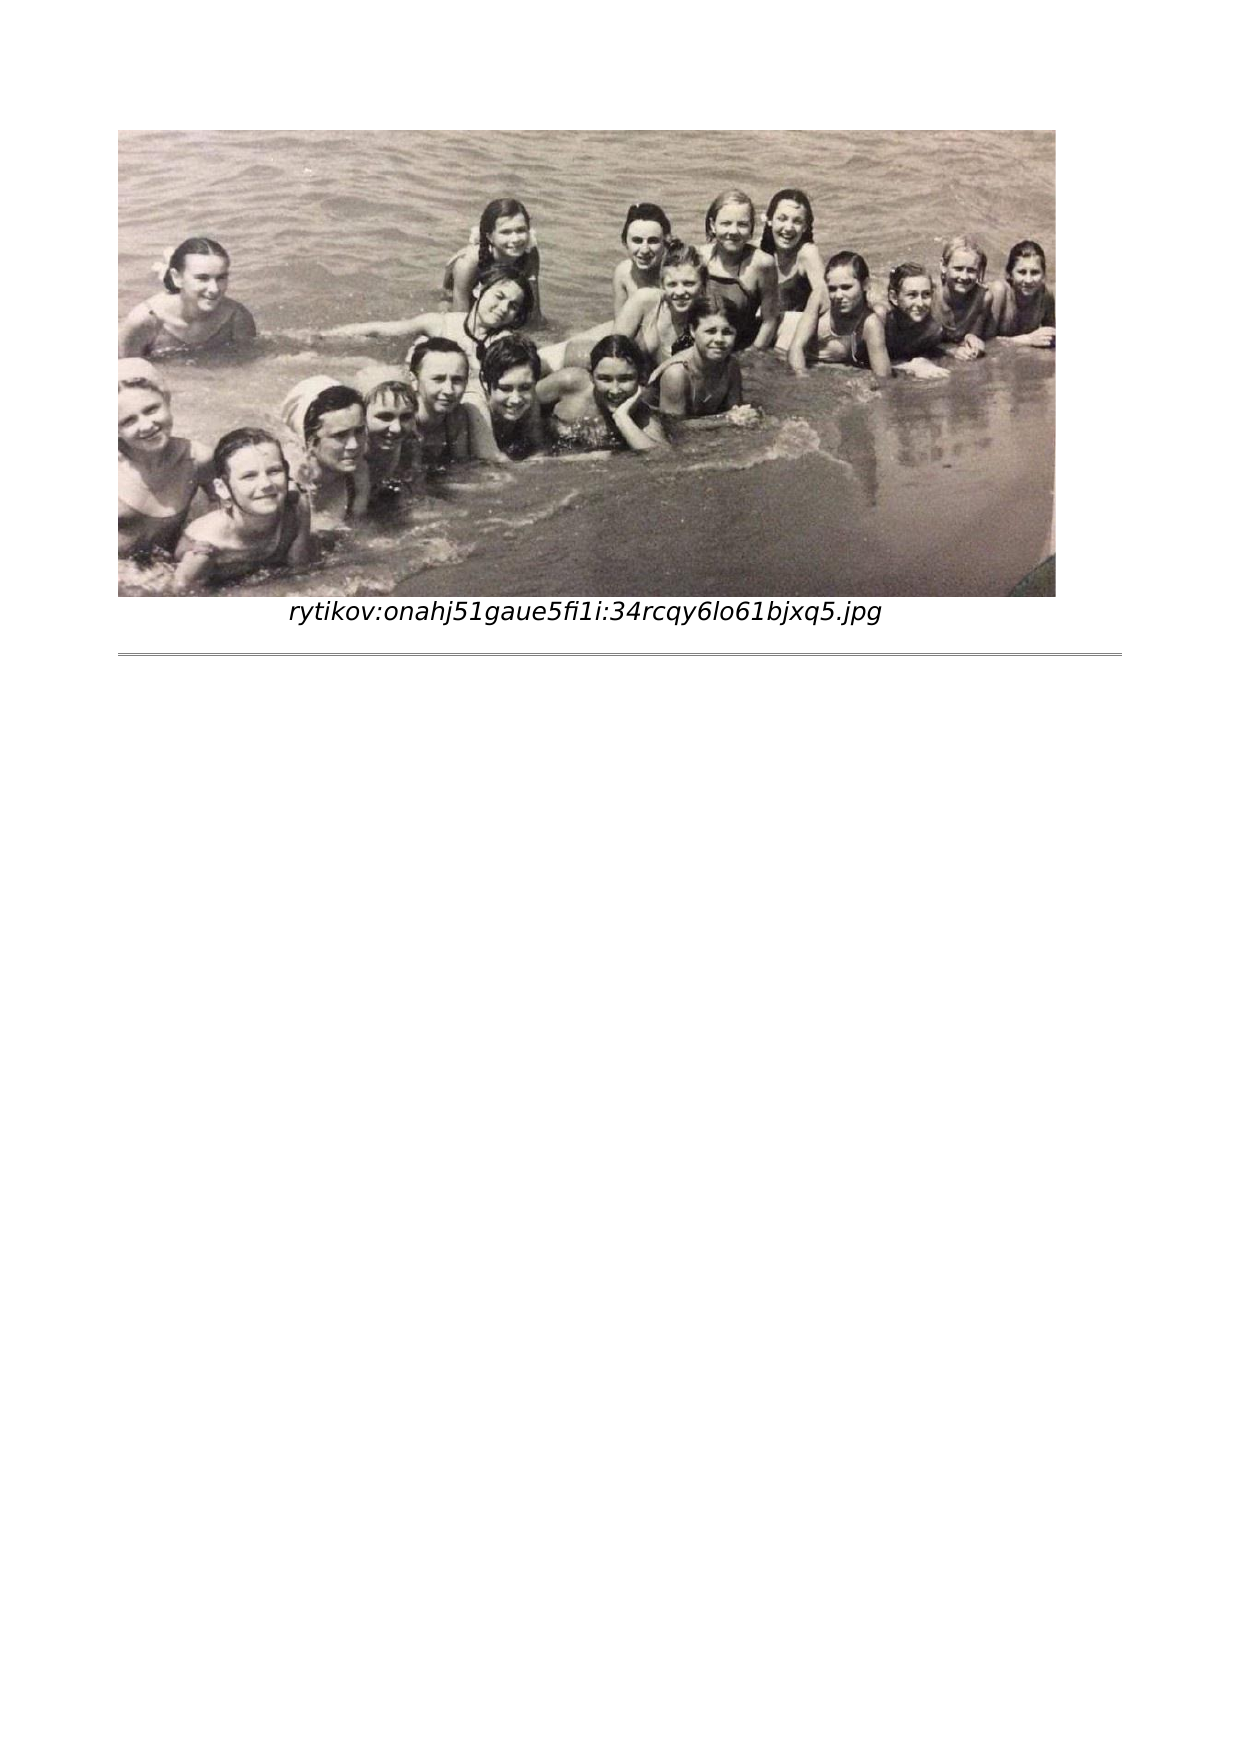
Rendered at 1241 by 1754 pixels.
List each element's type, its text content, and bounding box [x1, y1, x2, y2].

text rytikov:onahj51gaue5fi1i:34rcqy6lo61bjxq5.jpg [118, 597, 1056, 626]
picture [118, 130, 1056, 597]
